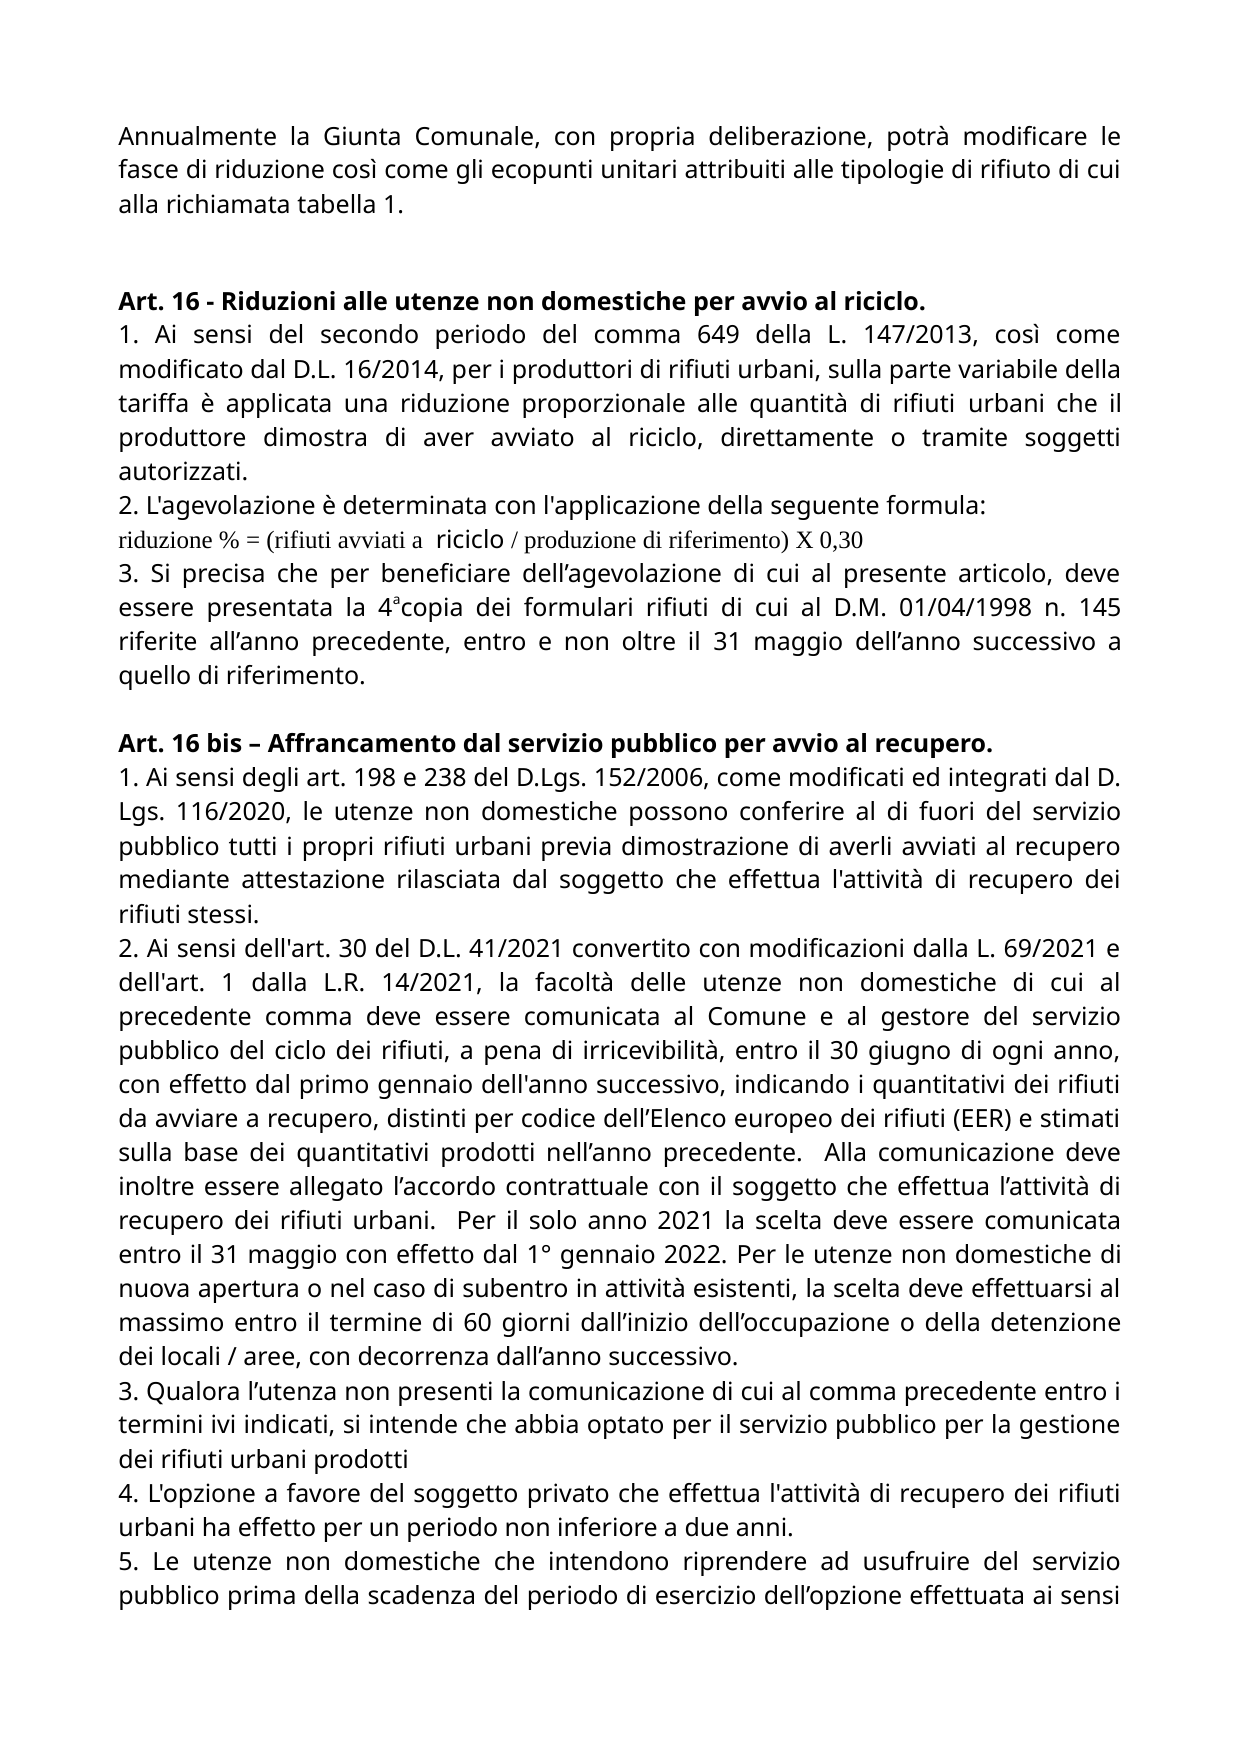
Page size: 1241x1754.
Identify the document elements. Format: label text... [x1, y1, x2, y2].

text 1. Ai sensi del secondo periodo del comma 649 della L. 147/2013, così come modificato dal D.L. 16/2014, per i produttori di rifiuti urbani, sulla parte variabile della tariffa è applicata una riduzione proporzionale alle quantità di rifiuti urbani che il produttore dimostra di aver avviato al riciclo, direttamente o tramite soggetti autorizzati. [118, 317, 1122, 487]
text 3. Qualora l’utenza non presenti la comunicazione di cui al comma precedente entro i termini ivi indicati, si intende che abbia optato per il servizio pubblico per la gestione dei rifiuti urbani prodotti [118, 1373, 1122, 1475]
text 2. Ai sensi dell'art. 30 del D.L. 41/2021 convertito con modificazioni dalla L. 69/2021 e dell'art. 1 dalla L.R. 14/2021, la facoltà delle utenze non domestiche di cui al precedente comma deve essere comunicata al Comune e al gestore del servizio pubblico del ciclo dei rifiuti, a pena di irricevibilità, entro il 30 giugno di ogni anno, con effetto dal primo gennaio dell'anno successivo, indicando i quantitativi dei rifiuti da avviare a recupero, distinti per codice dell’Elenco europeo dei rifiuti (EER) e stimati sulla base dei quantitativi prodotti nell’anno precedente. Alla comunicazione deve inoltre essere allegato l’accordo contrattuale con il soggetto che effettua l’attività di recupero dei rifiuti urbani. Per il solo anno 2021 la scelta deve essere comunicata entro il 31 maggio con effetto dal 1° gennaio 2022. Per le utenze non domestiche di nuova apertura o nel caso di subentro in attività esistenti, la scelta deve effettuarsi al massimo entro il termine di 60 giorni dall’inizio dell’occupazione o della detenzione dei locali / aree, con decorrenza dall’anno successivo. [118, 930, 1122, 1373]
text Art. 16 bis – Affrancamento dal servizio pubblico per avvio al recupero. [118, 726, 1122, 760]
text Annualmente la Giunta Comunale, con propria deliberazione, potrà modificare le fasce di riduzione così come gli ecopunti unitari attribuiti alle tipologie di rifiuto di cui alla richiamata tabella 1. [118, 118, 1122, 220]
text 1. Ai sensi degli art. 198 e 238 del D.Lgs. 152/2006, come modificati ed integrati dal D. Lgs. 116/2020, le utenze non domestiche possono conferire al di fuori del servizio pubblico tutti i propri rifiuti urbani previa dimostrazione di averli avviati al recupero mediante attestazione rilasciata dal soggetto che effettua l'attività di recupero dei rifiuti stessi. [118, 760, 1122, 930]
text Art. 16 - Riduzioni alle utenze non domestiche per avvio al riciclo. [118, 283, 1122, 317]
text 5. Le utenze non domestiche che intendono riprendere ad usufruire del servizio pubblico prima della scadenza del periodo di esercizio dell’opzione effettuata ai sensi [118, 1543, 1122, 1612]
text riduzione % = (rifiuti avviati a riciclo / produzione di riferimento) X 0,30 [118, 522, 1122, 556]
text 4. L'opzione a favore del soggetto privato che effettua l'attività di recupero dei rifiuti urbani ha effetto per un periodo non inferiore a due anni. [118, 1475, 1122, 1543]
text 3. Si precisa che per beneficiare dell’agevolazione di cui al presente articolo, deve essere presentata la 4acopia dei formulari rifiuti di cui al D.M. 01/04/1998 n. 145 riferite all’anno precedente, entro e non oltre il 31 maggio dell’anno successivo a quello di riferimento. [118, 556, 1122, 692]
text 2. L'agevolazione è determinata con l'applicazione della seguente formula: [118, 487, 1122, 522]
